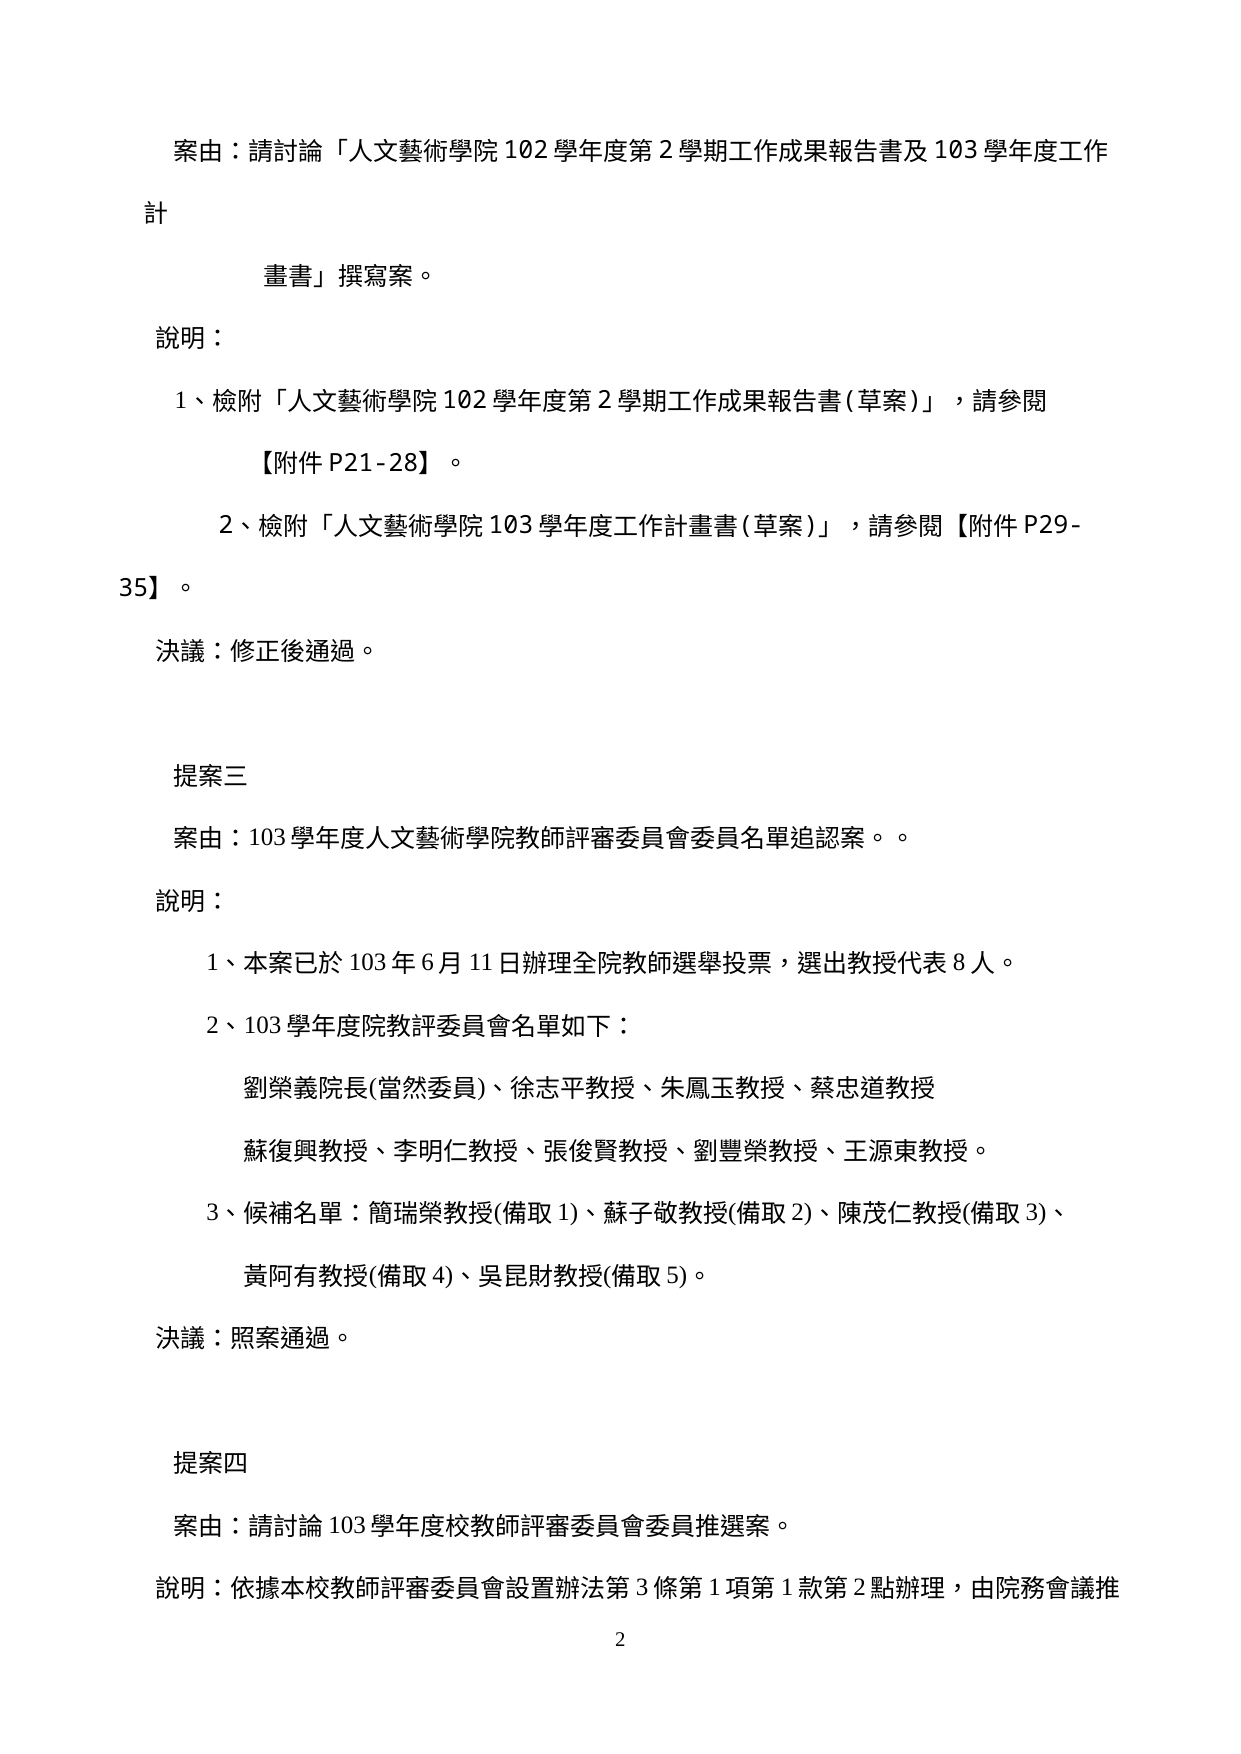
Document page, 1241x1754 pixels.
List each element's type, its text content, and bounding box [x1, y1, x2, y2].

text 案由：103學年度人文藝術學院教師評審委員會委員名單追認案。。 [118, 795, 1122, 858]
text 提案三 [118, 733, 1122, 795]
text 劉榮義院長(當然委員)、徐志平教授、朱鳳玉教授、蔡忠道教授 [244, 1045, 1122, 1108]
text 畫書」撰寫案。 [143, 233, 1122, 295]
text 說明：依據本校教師評審委員會設置辦法第3條第1項第1款第2點辦理，由院務會議推 [143, 1545, 1122, 1608]
text 2、檢附「人文藝術學院103學年度工作計畫書(草案)」，請參閱【附件P29-35】。 [118, 483, 1122, 608]
text 提案四 [118, 1420, 1122, 1483]
text 蘇復興教授、李明仁教授、張俊賢教授、劉豐榮教授、王源東教授。 [244, 1108, 1122, 1170]
text 決議：修正後通過。 [143, 608, 1122, 670]
list 本案已於103年6月11日辦理全院教師選舉投票，選出教授代表8人。 [206, 920, 1122, 983]
text 案由：請討論103學年度校教師評審委員會委員推選案。 [118, 1483, 1122, 1545]
list 103學年度院教評委員會名單如下： [206, 983, 1122, 1045]
text 黃阿有教授(備取4)、吳昆財教授(備取5)。 [244, 1233, 1122, 1295]
text 【附件P21-28】。 [118, 420, 1122, 483]
list 候補名單：簡瑞榮教授(備取1)、蘇子敬教授(備取2)、陳茂仁教授(備取3)、 [206, 1170, 1122, 1233]
text 案由：請討論「人文藝術學院102學年度第2學期工作成果報告書及103學年度工作計 [143, 108, 1122, 233]
text 說明： [118, 858, 1122, 920]
text 1、檢附「人文藝術學院102學年度第2學期工作成果報告書(草案)」，請參閱 [118, 358, 1122, 420]
text 決議：照案通過。 [143, 1295, 1122, 1358]
text 說明： [118, 295, 1122, 358]
